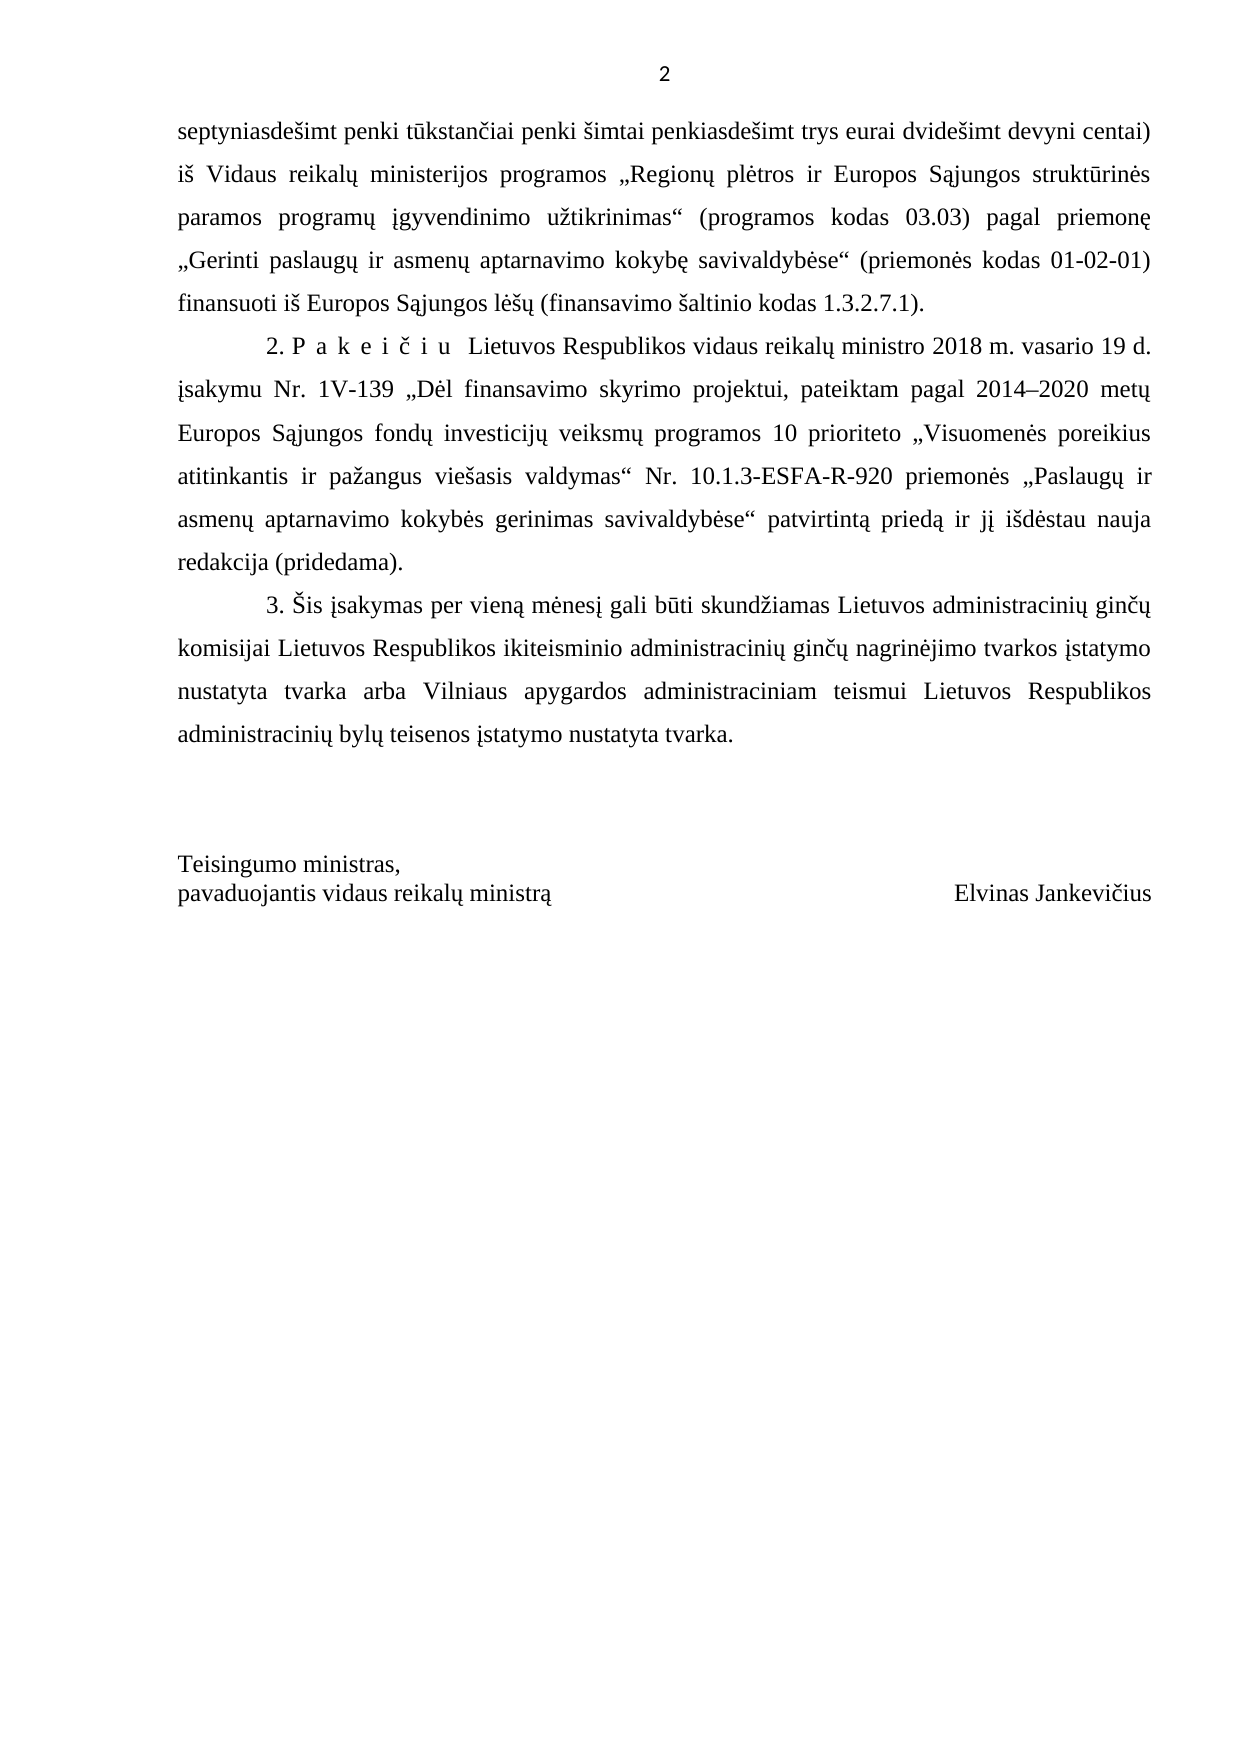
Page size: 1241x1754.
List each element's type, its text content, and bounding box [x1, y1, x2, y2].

text 2. Pakeičiu Lietuvos Respublikos vidaus reikalų ministro 2018 m. vasario 19 d. įsakymu Nr. 1V-139 „Dėl finansavimo skyrimo projektui, pateiktam pagal 2014–2020 metų Europos Sąjungos fondų investicijų veiksmų programos 10 prioriteto „Visuomenės poreikius atitinkantis ir pažangus viešasis valdymas“ Nr. 10.1.3-ESFA-R-920 priemonės „Paslaugų ir asmenų aptarnavimo kokybės gerinimas savivaldybėse“ patvirtintą priedą ir jį išdėstau nauja redakcija (pridedama). [177, 331, 1152, 576]
text septyniasdešimt penki tūkstančiai penki šimtai penkiasdešimt trys eurai dvidešimt devyni centai) iš Vidaus reikalų ministerijos programos „Regionų plėtros ir Europos Sąjungos struktūrinės paramos programų įgyvendinimo užtikrinimas“ (programos kodas 03.03) pagal priemonę „Gerinti paslaugų ir asmenų aptarnavimo kokybę savivaldybėse“ (priemonės kodas 01-02-01) finansuoti iš Europos Sąjungos lėšų (finansavimo šaltinio kodas 1.3.2.7.1). [177, 116, 1152, 317]
text pavaduojantis vidaus reikalų ministrą Elvinas Jankevičius [177, 878, 1152, 906]
text Teisingumo ministras, [177, 849, 1152, 878]
text 3. Šis įsakymas per vieną mėnesį gali būti skundžiamas Lietuvos administracinių ginčų komisijai Lietuvos Respublikos ikiteisminio administracinių ginčų nagrinėjimo tvarkos įstatymo nustatyta tvarka arba Vilniaus apygardos administraciniam teismui Lietuvos Respublikos administracinių bylų teisenos įstatymo nustatyta tvarka. [177, 590, 1152, 748]
